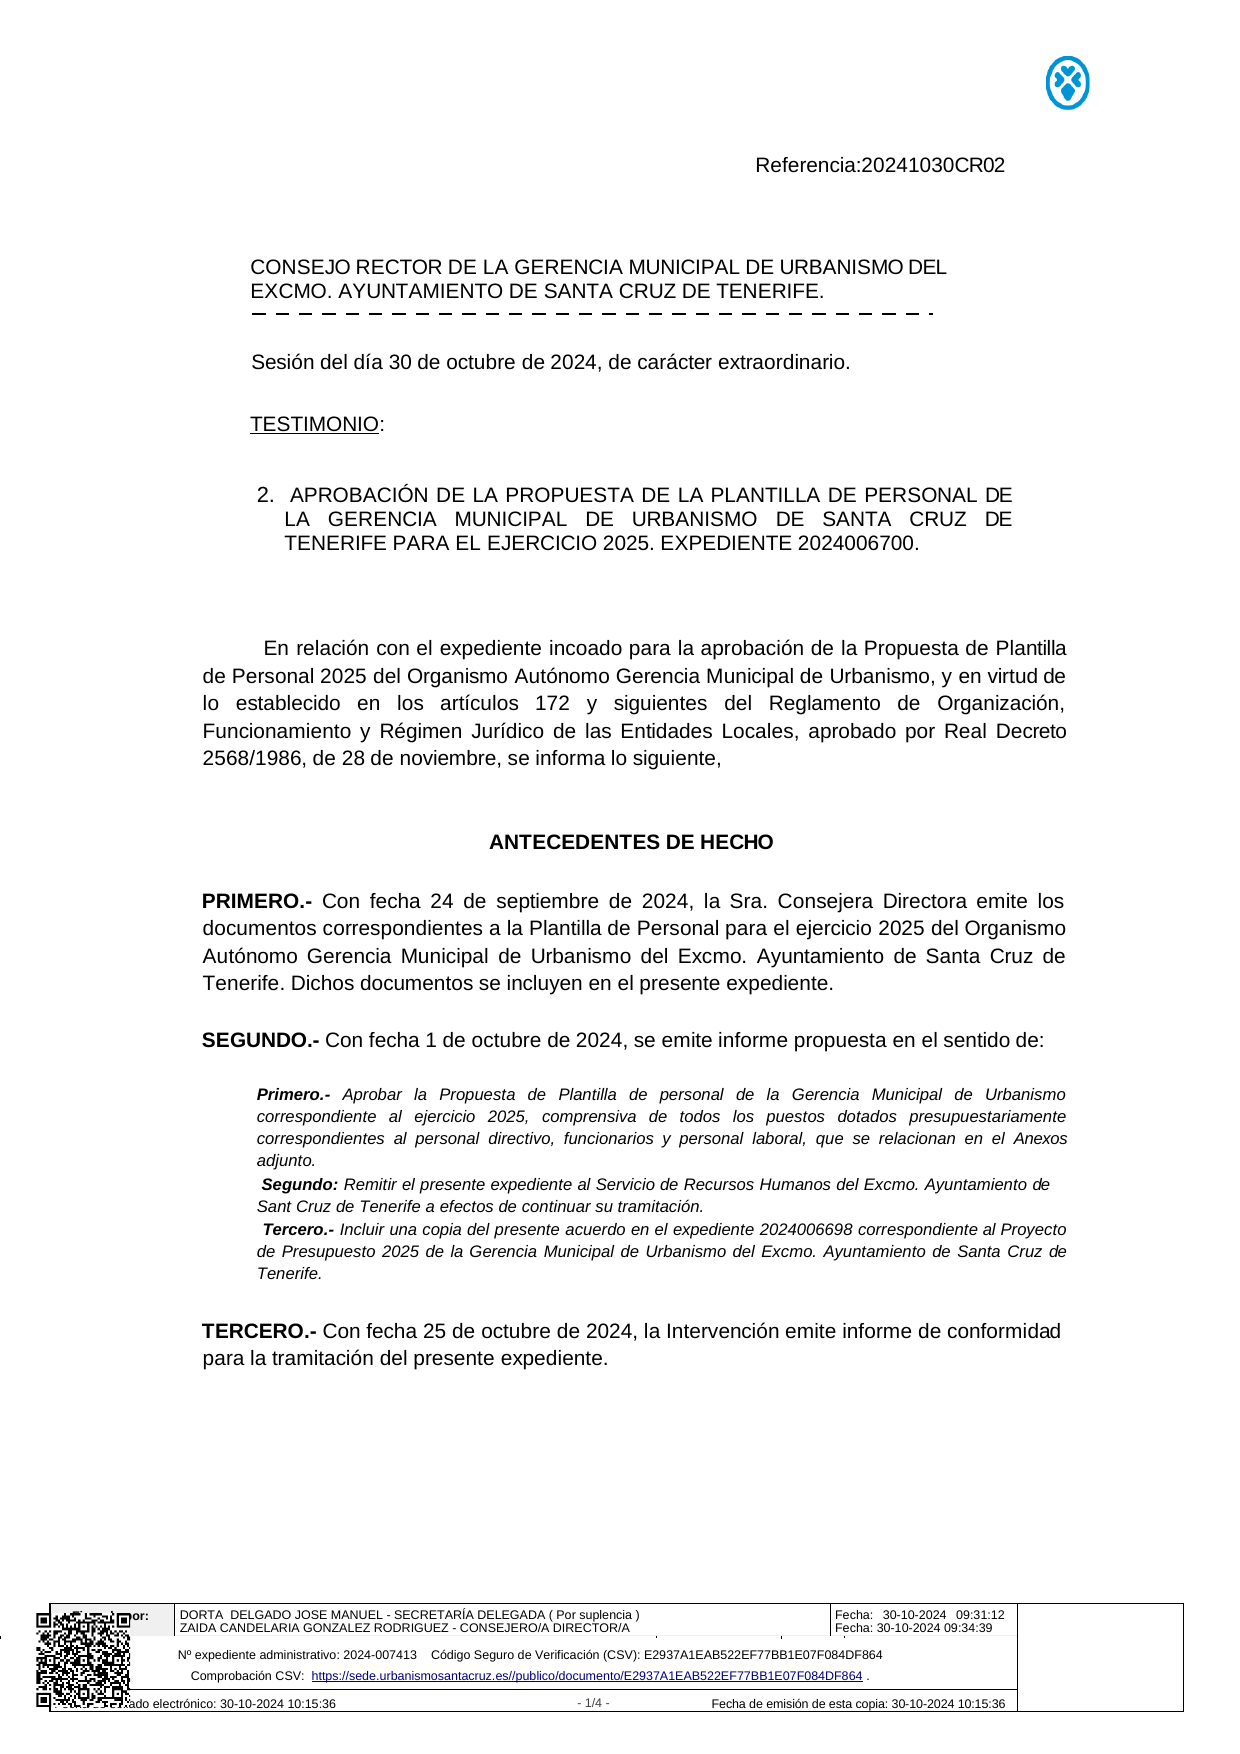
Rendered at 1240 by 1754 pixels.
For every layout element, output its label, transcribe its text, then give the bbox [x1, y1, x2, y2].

text TESTIMONIO: [250, 413, 1190, 436]
table_cell Nº expediente administrativo: 2024-007413 Código Seguro de Verificación (CSV): E2937A1EAB522EF77BB1E07F084DF864 Comprobación CSV: https://sede.urbanismosantacruz.es//publico/documento/E2937A1EAB522EF77BB1E07F084DF864 . [175, 1636, 1017, 1689]
text 2. APROBACIÓN DE LA PROPUESTA DE LA PLANTILLA DE PERSONAL DE LA GERENCIA MUNICIPAL DE URBANISMO DE SANTA CRUZ DE TENERIFE PARA EL EJERCICIO 2025. EXPEDIENTE 2024006700. [257, 483, 1014, 555]
text PRIMERO.- Con fecha 24 de septiembre de 2024, la Sra. Consejera Directora emite los documentos correspondientes a la Plantilla de Personal para el ejercicio 2025 del Organismo Autónomo Gerencia Municipal de Urbanismo del Excmo. Ayuntamiento de Santa Cruz de Tenerife. Dichos documentos se incluyen en el presente expediente. [202, 886, 1067, 996]
table_cell Fecha de sellado electrónico: 30-10-2024 10:15:36 - 1/4 - Fecha de emisión de esta copia: 30-10-2024 10:15:36 [51, 1690, 1017, 1711]
text CONSEJO RECTOR DE LA GERENCIA MUNICIPAL DE URBANISMO DEL EXCMO. AYUNTAMIENTO DE SANTA CRUZ DE TENERIFE. [250, 256, 954, 303]
table_header Fecha: 30-10-2024 09:31:12 Fecha: 30-10-2024 09:34:39 [831, 1604, 1017, 1635]
text Primero.- Aprobar la Propuesta de Plantilla de personal de la Gerencia Municipal de Urbanismo correspondiente al ejercicio 2025, comprensiva de todos los puestos dotados presupuestariamente correspondientes al personal directivo, funcionarios y personal laboral, que se relacionan en el Anexos adjunto. [257, 1082, 1069, 1171]
table_header DORTA DELGADO JOSE MANUEL - SECRETARÍA DELEGADA ( Por suplencia ) ZAIDA CANDELARIA GONZALEZ RODRIGUEZ - CONSEJERO/A DIRECTOR/A [175, 1604, 830, 1635]
text En relación con el expediente incoado para la aprobación de la Propuesta de Plantilla de Personal 2025 del Organismo Autónomo Gerencia Municipal de Urbanismo, y en virtud de lo establecido en los artículos 172 y siguientes del Reglamento de Organización, Funcionamiento y Régimen Jurídico de las Entidades Locales, aprobado por Real Decreto 2568/1986, de 28 de noviembre, se informa lo siguiente, [202, 634, 1067, 771]
text TERCERO.- Con fecha 25 de octubre de 2024, la Intervención emite informe de conformidad para la tramitación del presente expediente. [202, 1316, 1067, 1371]
text Tercero.- Incluir una copia del presente acuerdo en el expediente 2024006698 correspondiente al Proyecto de Presupuesto 2025 de la Gerencia Municipal de Urbanismo del Excmo. Ayuntamiento de Santa Cruz de Tenerife. [257, 1217, 1069, 1284]
text SEGUNDO.- Con fecha 1 de octubre de 2024, se emite informe propuesta en el sentido de: [202, 1029, 1190, 1052]
text Referencia:20241030CR02 [755, 153, 1190, 177]
table_header [1018, 1604, 1183, 1711]
table_cell [131, 1623, 174, 1635]
table_header Firmado por: [51, 1604, 174, 1623]
text Sesión del día 30 de octubre de 2024, de carácter extraordinario. [250, 351, 856, 374]
text Segundo: Remitir el presente expediente al Servicio de Recursos Humanos del Excmo. Ayuntamiento de Sant Cruz de Tenerife a efectos de continuar su tramitación. [257, 1173, 1069, 1217]
text ANTECEDENTES DE HECHO [489, 831, 1190, 854]
table_cell [131, 1636, 175, 1689]
